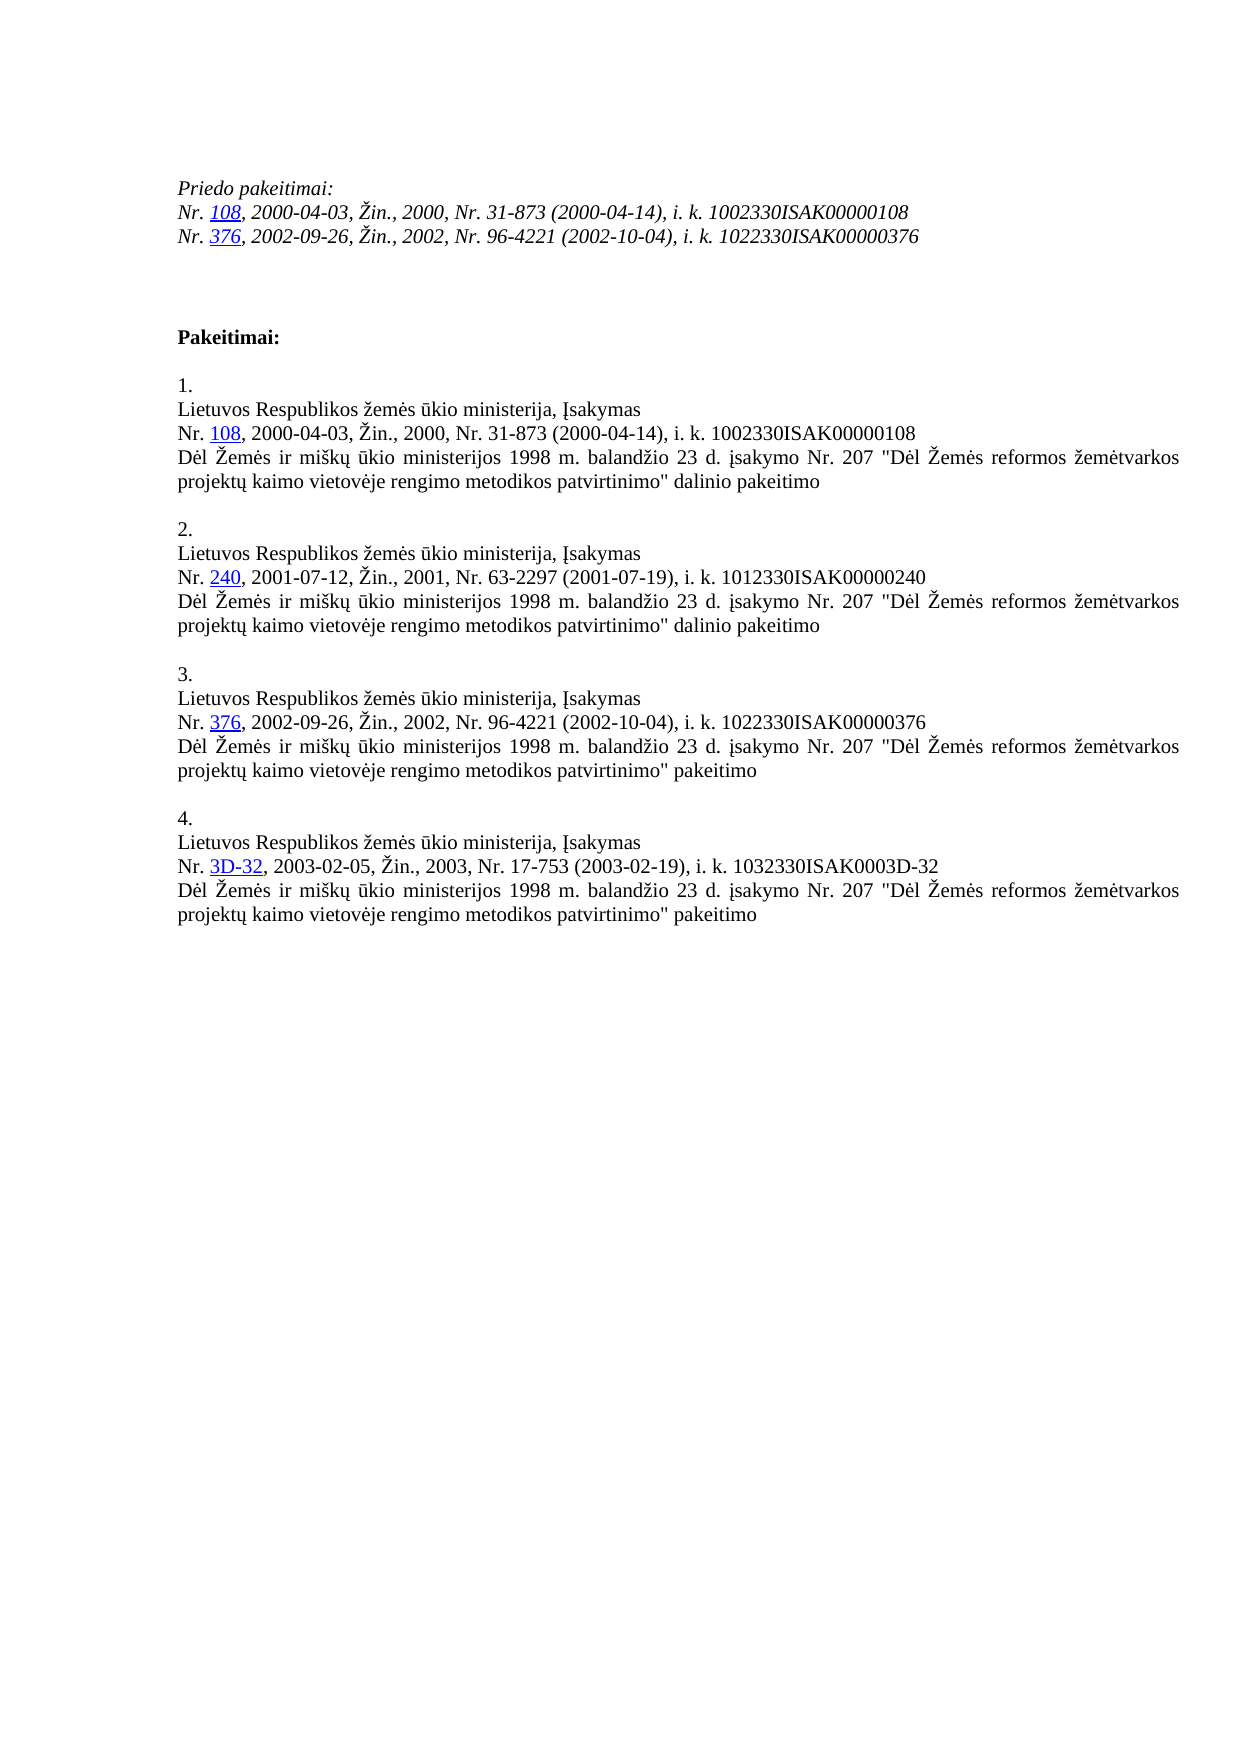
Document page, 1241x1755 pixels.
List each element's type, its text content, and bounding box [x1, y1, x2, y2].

text Lietuvos Respublikos žemės ūkio ministerija, Įsakymas [177, 397, 1181, 421]
text Priedo pakeitimai: [177, 176, 1181, 200]
text Dėl Žemės ir miškų ūkio ministerijos 1998 m. balandžio 23 d. įsakymo Nr. 207 "Dėl Žemės reformos žemėtvarkos projektų kaimo vietovėje rengimo metodikos patvirtinimo" dalinio pakeitimo [177, 445, 1181, 493]
text 4. [177, 806, 1181, 830]
text Lietuvos Respublikos žemės ūkio ministerija, Įsakymas [177, 541, 1181, 565]
text Dėl Žemės ir miškų ūkio ministerijos 1998 m. balandžio 23 d. įsakymo Nr. 207 "Dėl Žemės reformos žemėtvarkos projektų kaimo vietovėje rengimo metodikos patvirtinimo" pakeitimo [177, 878, 1181, 926]
text Nr. 3D-32, 2003-02-05, Žin., 2003, Nr. 17-753 (2003-02-19), i. k. 1032330ISAK0003D-32 [177, 854, 1181, 878]
text 3. [177, 662, 1181, 686]
text Nr. 240, 2001-07-12, Žin., 2001, Nr. 63-2297 (2001-07-19), i. k. 1012330ISAK00000240 [177, 565, 1181, 589]
text Nr. 108, 2000-04-03, Žin., 2000, Nr. 31-873 (2000-04-14), i. k. 1002330ISAK00000108 [177, 421, 1181, 445]
text Nr. 108, 2000-04-03, Žin., 2000, Nr. 31-873 (2000-04-14), i. k. 1002330ISAK00000108 [177, 200, 1181, 224]
text 1. [177, 373, 1181, 397]
text Pakeitimai: [177, 325, 1181, 349]
text Dėl Žemės ir miškų ūkio ministerijos 1998 m. balandžio 23 d. įsakymo Nr. 207 "Dėl Žemės reformos žemėtvarkos projektų kaimo vietovėje rengimo metodikos patvirtinimo" pakeitimo [177, 734, 1181, 782]
text Dėl Žemės ir miškų ūkio ministerijos 1998 m. balandžio 23 d. įsakymo Nr. 207 "Dėl Žemės reformos žemėtvarkos projektų kaimo vietovėje rengimo metodikos patvirtinimo" dalinio pakeitimo [177, 589, 1181, 637]
text Nr. 376, 2002-09-26, Žin., 2002, Nr. 96-4221 (2002-10-04), i. k. 1022330ISAK00000376 [177, 224, 1181, 248]
text Nr. 376, 2002-09-26, Žin., 2002, Nr. 96-4221 (2002-10-04), i. k. 1022330ISAK00000376 [177, 710, 1181, 734]
text Lietuvos Respublikos žemės ūkio ministerija, Įsakymas [177, 686, 1181, 710]
text Lietuvos Respublikos žemės ūkio ministerija, Įsakymas [177, 830, 1181, 854]
text 2. [177, 517, 1181, 541]
